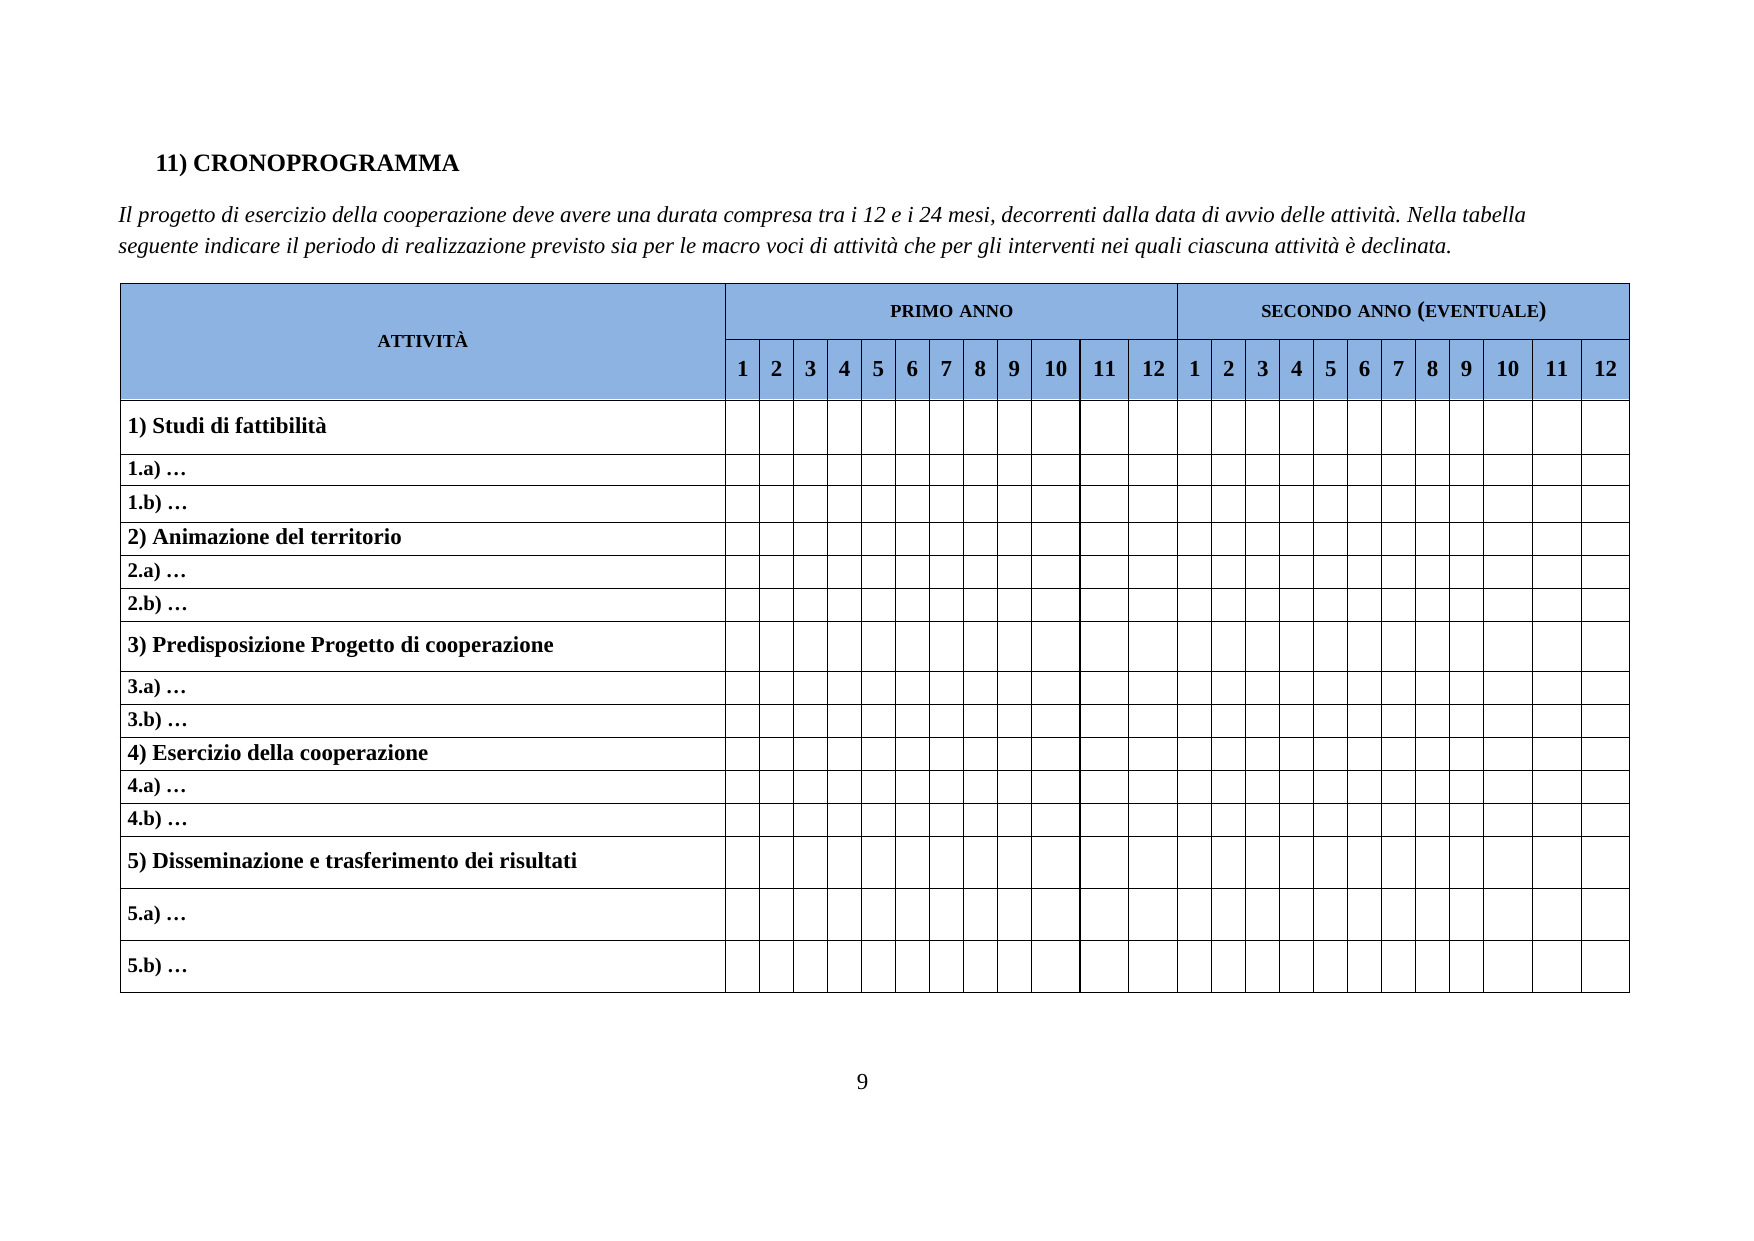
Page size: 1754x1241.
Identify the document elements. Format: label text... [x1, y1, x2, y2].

table_cell [1246, 941, 1279, 992]
table_cell [998, 705, 1031, 737]
table_cell [1246, 455, 1279, 485]
table_cell [1246, 738, 1279, 770]
table_cell [1416, 455, 1449, 485]
table_cell [862, 589, 895, 621]
table_cell 10 [1032, 340, 1079, 399]
table_cell [896, 804, 929, 836]
table_cell [1382, 523, 1415, 554]
table_cell [896, 837, 929, 888]
table_cell [1032, 556, 1079, 588]
table_cell [1081, 589, 1128, 621]
table_cell 4) Esercizio della cooperazione [121, 738, 725, 770]
table_cell [828, 622, 861, 671]
table_cell [930, 672, 963, 704]
table_cell [1484, 622, 1532, 671]
table_cell [1178, 589, 1211, 621]
table_cell [1484, 401, 1532, 454]
table_cell [930, 941, 963, 992]
table_cell [1450, 523, 1483, 554]
table_cell [1081, 837, 1128, 888]
table_cell [1348, 622, 1381, 671]
table_cell [1582, 455, 1629, 485]
table_cell [726, 589, 759, 621]
table_cell 4.a) … [121, 771, 725, 803]
table_cell [930, 523, 963, 554]
table_cell [726, 837, 759, 888]
table_cell [726, 804, 759, 836]
table_cell 7 [1382, 340, 1415, 399]
table_cell [1212, 804, 1245, 836]
table_cell [1450, 941, 1483, 992]
table_cell [1348, 401, 1381, 454]
table_cell [794, 889, 827, 940]
table_cell [726, 672, 759, 704]
table_cell 1 [726, 340, 759, 399]
table_cell [998, 941, 1031, 992]
table_cell [998, 455, 1031, 485]
table_cell [1484, 889, 1532, 940]
table_cell 12 [1129, 340, 1177, 399]
table_cell [794, 401, 827, 454]
table_cell [1129, 941, 1177, 992]
table_cell [828, 523, 861, 554]
table_cell 1) Studi di fattibilità [121, 401, 725, 454]
table_cell [998, 589, 1031, 621]
table_cell [930, 455, 963, 485]
table_cell [1533, 672, 1581, 704]
table_cell [964, 738, 997, 770]
table_cell [862, 556, 895, 588]
table_cell [930, 889, 963, 940]
table_cell [964, 622, 997, 671]
table_cell [1032, 589, 1079, 621]
table_cell [1533, 622, 1581, 671]
table_header secondo anno (eventuale) [1178, 284, 1629, 339]
table_cell [1582, 771, 1629, 803]
table_cell [862, 523, 895, 554]
table_cell 4 [1280, 340, 1313, 399]
table_cell [726, 622, 759, 671]
table_cell [1032, 889, 1079, 940]
table_cell [1280, 941, 1313, 992]
table_cell [794, 672, 827, 704]
table_cell [1348, 771, 1381, 803]
table_cell [1081, 486, 1128, 522]
table_cell [1129, 589, 1177, 621]
table_cell [1178, 889, 1211, 940]
table_cell [1129, 486, 1177, 522]
table_cell [1484, 589, 1532, 621]
table_cell [760, 889, 793, 940]
table_cell 11 [1533, 340, 1581, 399]
table_cell [964, 556, 997, 588]
table_cell 6 [896, 340, 929, 399]
table_cell [1212, 455, 1245, 485]
table_cell [1484, 837, 1532, 888]
table_cell [896, 523, 929, 554]
table_cell [1246, 771, 1279, 803]
table_cell [1032, 622, 1079, 671]
table_cell [1484, 804, 1532, 836]
table_cell [1533, 556, 1581, 588]
table_cell [862, 486, 895, 522]
table_cell [1178, 738, 1211, 770]
table_cell 9 [1450, 340, 1483, 399]
table_cell [1450, 837, 1483, 888]
table_cell [1081, 738, 1128, 770]
table_cell [862, 622, 895, 671]
table_cell [1348, 705, 1381, 737]
table_cell [896, 738, 929, 770]
table_cell 2) Animazione del territorio [121, 523, 725, 554]
table_cell [1246, 705, 1279, 737]
table_cell [1484, 486, 1532, 522]
table_cell [1484, 556, 1532, 588]
table_cell [1484, 523, 1532, 554]
table_cell [1582, 672, 1629, 704]
table_cell [1382, 705, 1415, 737]
table_cell [760, 486, 793, 522]
table_cell 3.b) … [121, 705, 725, 737]
table_cell [1348, 486, 1381, 522]
table_cell [760, 622, 793, 671]
table_cell [1382, 401, 1415, 454]
table_cell [1178, 486, 1211, 522]
table_cell [896, 672, 929, 704]
table_cell [794, 837, 827, 888]
table_cell [1582, 889, 1629, 940]
table_cell [760, 556, 793, 588]
table_cell [1212, 941, 1245, 992]
table_cell [1314, 837, 1347, 888]
table_header attività [121, 284, 725, 399]
table_cell [1280, 556, 1313, 588]
table_cell [828, 401, 861, 454]
table_cell [964, 771, 997, 803]
table_cell [1416, 837, 1449, 888]
table_cell [760, 672, 793, 704]
table_cell [1178, 523, 1211, 554]
table_cell [1081, 523, 1128, 554]
table_cell [896, 455, 929, 485]
table_cell [1416, 672, 1449, 704]
table_cell 8 [964, 340, 997, 399]
table_cell [1081, 705, 1128, 737]
table_cell [1032, 837, 1079, 888]
table_cell [1484, 771, 1532, 803]
table_cell [1032, 672, 1079, 704]
table_cell [726, 771, 759, 803]
table_cell [1314, 486, 1347, 522]
table_cell [1246, 672, 1279, 704]
table_cell [1314, 941, 1347, 992]
table_cell 2.b) … [121, 589, 725, 621]
table_cell [998, 804, 1031, 836]
table_cell [794, 705, 827, 737]
table_cell [1348, 941, 1381, 992]
table_cell [1280, 622, 1313, 671]
table_cell [1348, 672, 1381, 704]
table_cell [1348, 523, 1381, 554]
table_cell [1280, 589, 1313, 621]
table_cell [794, 738, 827, 770]
table_cell [1246, 523, 1279, 554]
table_cell [1032, 738, 1079, 770]
table_cell [1450, 401, 1483, 454]
table_cell [964, 589, 997, 621]
table_cell [794, 486, 827, 522]
table_cell [726, 486, 759, 522]
table_cell 5.b) … [121, 941, 725, 992]
table_cell [930, 804, 963, 836]
table_cell [1382, 486, 1415, 522]
table_header primo anno [726, 284, 1177, 339]
table_cell [1582, 804, 1629, 836]
table_cell [1416, 556, 1449, 588]
table_cell [930, 771, 963, 803]
table_cell 1.a) … [121, 455, 725, 485]
table_cell [1212, 556, 1245, 588]
table_cell [1212, 589, 1245, 621]
table_cell [1129, 672, 1177, 704]
table_cell [896, 941, 929, 992]
table_cell [862, 738, 895, 770]
table_cell [896, 705, 929, 737]
table_cell [1032, 804, 1079, 836]
table_cell [1382, 771, 1415, 803]
table_cell [998, 556, 1031, 588]
table_cell [930, 589, 963, 621]
table_cell [1382, 672, 1415, 704]
table_cell [1212, 705, 1245, 737]
table_cell [1533, 771, 1581, 803]
table_cell [1178, 672, 1211, 704]
table_cell [1416, 401, 1449, 454]
table_cell [862, 941, 895, 992]
table_cell [1280, 523, 1313, 554]
table_cell [1348, 837, 1381, 888]
table_cell 2.a) … [121, 556, 725, 588]
table_cell [1081, 889, 1128, 940]
table_cell [1081, 804, 1128, 836]
table_cell [828, 738, 861, 770]
table_cell [1314, 622, 1347, 671]
table_cell [1314, 401, 1347, 454]
table_cell [1582, 705, 1629, 737]
table_cell [862, 804, 895, 836]
table_cell [930, 556, 963, 588]
table_cell 2 [760, 340, 793, 399]
table_cell [1032, 771, 1079, 803]
table_cell [1484, 455, 1532, 485]
table_cell [964, 455, 997, 485]
table_cell [1129, 837, 1177, 888]
table_cell [896, 556, 929, 588]
table_cell [1484, 941, 1532, 992]
table_cell [1382, 556, 1415, 588]
table_cell [1081, 401, 1128, 454]
table_cell [794, 771, 827, 803]
table_cell [1212, 837, 1245, 888]
table_cell [1484, 672, 1532, 704]
table_cell [964, 486, 997, 522]
table_cell [1129, 804, 1177, 836]
table_cell [1382, 804, 1415, 836]
table_cell [896, 589, 929, 621]
table_cell [1212, 738, 1245, 770]
table_cell [964, 705, 997, 737]
table_cell [1533, 455, 1581, 485]
table_cell [828, 889, 861, 940]
table_cell [862, 705, 895, 737]
table_cell [1416, 941, 1449, 992]
table_cell [1246, 556, 1279, 588]
table_cell [1178, 455, 1211, 485]
table_cell 11 [1081, 340, 1128, 399]
table_cell [1314, 804, 1347, 836]
table_cell [1582, 556, 1629, 588]
table_cell [1081, 771, 1128, 803]
table_cell [1314, 455, 1347, 485]
table_cell [1348, 804, 1381, 836]
table_cell [760, 837, 793, 888]
table_cell [998, 837, 1031, 888]
table_cell [760, 705, 793, 737]
table_cell [794, 622, 827, 671]
table_cell [1382, 889, 1415, 940]
table_cell [794, 556, 827, 588]
table_cell [1129, 705, 1177, 737]
table_cell [998, 486, 1031, 522]
table_cell [1484, 738, 1532, 770]
table_cell [930, 622, 963, 671]
table_cell [964, 401, 997, 454]
table_cell [862, 401, 895, 454]
table_cell [1582, 486, 1629, 522]
table_cell 3) Predisposizione Progetto di cooperazione [121, 622, 725, 671]
table_cell [1450, 486, 1483, 522]
table_cell [760, 401, 793, 454]
table_cell [1280, 401, 1313, 454]
table_cell [1484, 705, 1532, 737]
table_cell [1178, 941, 1211, 992]
table_cell [828, 705, 861, 737]
table_cell [726, 889, 759, 940]
table_cell [1533, 804, 1581, 836]
table_cell [1314, 771, 1347, 803]
table_cell [1129, 556, 1177, 588]
table_cell [896, 889, 929, 940]
table_cell [1032, 941, 1079, 992]
table_cell [1246, 486, 1279, 522]
table_cell [828, 556, 861, 588]
table_cell [828, 455, 861, 485]
table_cell [760, 589, 793, 621]
table_cell [964, 804, 997, 836]
table_cell [1416, 738, 1449, 770]
table_cell [1246, 401, 1279, 454]
table_cell [1416, 705, 1449, 737]
table_cell [828, 804, 861, 836]
table_cell [1280, 486, 1313, 522]
table_cell [726, 941, 759, 992]
table_cell [1246, 837, 1279, 888]
table_cell [1246, 622, 1279, 671]
table_cell [1212, 771, 1245, 803]
table_cell [1280, 771, 1313, 803]
table_cell [1533, 401, 1581, 454]
table_cell 8 [1416, 340, 1449, 399]
table_cell 9 [998, 340, 1031, 399]
table_cell [1129, 523, 1177, 554]
table_cell [1533, 589, 1581, 621]
table_cell [1081, 455, 1128, 485]
table_cell [1212, 622, 1245, 671]
table_cell [964, 837, 997, 888]
table_cell [964, 941, 997, 992]
table_cell [1533, 486, 1581, 522]
table_cell [930, 738, 963, 770]
table_cell [862, 455, 895, 485]
table_cell [1533, 523, 1581, 554]
table_cell [1081, 622, 1128, 671]
table_cell [1533, 837, 1581, 888]
table_cell 5.a) … [121, 889, 725, 940]
table_cell [1212, 523, 1245, 554]
table_cell [964, 672, 997, 704]
table_cell [1582, 941, 1629, 992]
table_cell [998, 738, 1031, 770]
table_cell [1032, 455, 1079, 485]
table_cell [1081, 556, 1128, 588]
table_cell [1533, 941, 1581, 992]
table_cell [1129, 889, 1177, 940]
table_cell [930, 486, 963, 522]
table_cell [726, 738, 759, 770]
table_cell [1416, 523, 1449, 554]
table_cell [1280, 889, 1313, 940]
table_cell [1280, 738, 1313, 770]
table_cell [1129, 771, 1177, 803]
table_cell 5 [1314, 340, 1347, 399]
table_cell 6 [1348, 340, 1381, 399]
table_cell [726, 401, 759, 454]
table_cell [1533, 705, 1581, 737]
table_cell [1382, 837, 1415, 888]
table_cell [1382, 622, 1415, 671]
table_cell [828, 771, 861, 803]
table_cell [1450, 889, 1483, 940]
table_cell [1280, 837, 1313, 888]
table_cell [1246, 589, 1279, 621]
table_cell [896, 771, 929, 803]
table_cell 10 [1484, 340, 1532, 399]
table_cell [1314, 705, 1347, 737]
table_cell [1382, 455, 1415, 485]
table_cell [1032, 523, 1079, 554]
table_cell [1280, 672, 1313, 704]
table_cell 2 [1212, 340, 1245, 399]
table_cell [1416, 889, 1449, 940]
table_cell [998, 672, 1031, 704]
table_cell 4.b) … [121, 804, 725, 836]
table_cell 5 [862, 340, 895, 399]
table_cell [1450, 771, 1483, 803]
table_cell 5) Disseminazione e trasferimento dei risultati [121, 837, 725, 888]
table_cell [1246, 889, 1279, 940]
table_cell [1178, 556, 1211, 588]
table_cell [1081, 672, 1128, 704]
table_cell [794, 804, 827, 836]
text Il progetto di esercizio della cooperazione deve avere una durata compresa tra i 12 e i 24 mesi, decorrenti dalla data di avvio delle attività. Nella tabella seguente indicare il periodo di realizzazione previsto sia per le macro voci di attività che per gli interventi nei quali ciascuna attività è declinata. [118, 201, 1606, 258]
table_cell [760, 523, 793, 554]
table_cell [1246, 804, 1279, 836]
table_cell [1081, 941, 1128, 992]
table_cell [1416, 622, 1449, 671]
table_cell [998, 622, 1031, 671]
table_cell [862, 837, 895, 888]
table_cell [1582, 401, 1629, 454]
table_cell [998, 523, 1031, 554]
table_cell [1280, 804, 1313, 836]
table_cell 3 [1246, 340, 1279, 399]
table_cell [862, 672, 895, 704]
table_cell [1032, 705, 1079, 737]
table_cell 3 [794, 340, 827, 399]
table_cell 1 [1178, 340, 1211, 399]
table_cell [1178, 804, 1211, 836]
table_cell [1582, 738, 1629, 770]
table_cell [1314, 738, 1347, 770]
table_cell [930, 705, 963, 737]
table_cell [1382, 589, 1415, 621]
table_cell [726, 556, 759, 588]
table_cell [1129, 622, 1177, 671]
table_cell [1450, 556, 1483, 588]
table_cell [1450, 589, 1483, 621]
table_cell [1212, 486, 1245, 522]
table_cell 1.b) … [121, 486, 725, 522]
table_cell 7 [930, 340, 963, 399]
table_cell [964, 523, 997, 554]
table_cell [930, 401, 963, 454]
table_cell [1280, 705, 1313, 737]
table_cell [1178, 771, 1211, 803]
table_cell [1280, 455, 1313, 485]
table_cell [1348, 589, 1381, 621]
table_cell [1348, 738, 1381, 770]
table_cell [1314, 889, 1347, 940]
table_cell [794, 455, 827, 485]
table_cell [896, 486, 929, 522]
table_cell [828, 589, 861, 621]
table_cell [760, 804, 793, 836]
table_cell [760, 738, 793, 770]
table_cell [794, 941, 827, 992]
table_cell [896, 622, 929, 671]
table_cell [1129, 401, 1177, 454]
table_cell [1129, 455, 1177, 485]
table_cell [1382, 738, 1415, 770]
table_cell [930, 837, 963, 888]
table_cell [862, 889, 895, 940]
table_cell [1582, 523, 1629, 554]
table_cell 3.a) … [121, 672, 725, 704]
table_cell [1178, 837, 1211, 888]
table_cell [1533, 889, 1581, 940]
table_cell [1382, 941, 1415, 992]
table_cell [828, 486, 861, 522]
table_cell [1416, 486, 1449, 522]
table_cell [1212, 889, 1245, 940]
table_cell [1212, 401, 1245, 454]
table_cell [1348, 556, 1381, 588]
table_cell [1416, 771, 1449, 803]
table_cell [1314, 556, 1347, 588]
table_cell [1212, 672, 1245, 704]
table_cell [1348, 455, 1381, 485]
table_cell [998, 889, 1031, 940]
table_cell [1582, 622, 1629, 671]
table_cell [1450, 705, 1483, 737]
table_cell [794, 523, 827, 554]
table_cell [1582, 589, 1629, 621]
table_cell [760, 771, 793, 803]
table_cell [1032, 401, 1079, 454]
table_cell [1450, 672, 1483, 704]
table_cell [1450, 622, 1483, 671]
table_cell [760, 941, 793, 992]
table_cell 4 [828, 340, 861, 399]
table_cell [726, 523, 759, 554]
table_cell [1348, 889, 1381, 940]
table_cell [862, 771, 895, 803]
subtitle CRONOPROGRAMMA [155, 148, 1606, 176]
table_cell [998, 401, 1031, 454]
table_cell [1032, 486, 1079, 522]
table_cell [1533, 738, 1581, 770]
table_cell [726, 455, 759, 485]
table_cell [1178, 401, 1211, 454]
table_cell [1450, 804, 1483, 836]
table_cell [794, 589, 827, 621]
table_cell [726, 705, 759, 737]
table_cell [1129, 738, 1177, 770]
table_cell [1314, 589, 1347, 621]
table_cell [1314, 672, 1347, 704]
table_cell [998, 771, 1031, 803]
table_cell [1178, 622, 1211, 671]
table_cell [896, 401, 929, 454]
table_cell [828, 837, 861, 888]
table_cell [1314, 523, 1347, 554]
table_cell 12 [1582, 340, 1629, 399]
table_cell [1582, 837, 1629, 888]
table_cell [1416, 804, 1449, 836]
table_cell [760, 455, 793, 485]
table_cell [1416, 589, 1449, 621]
table_cell [964, 889, 997, 940]
table_cell [828, 941, 861, 992]
table_cell [1178, 705, 1211, 737]
table_cell [828, 672, 861, 704]
table_cell [1450, 455, 1483, 485]
table_cell [1450, 738, 1483, 770]
